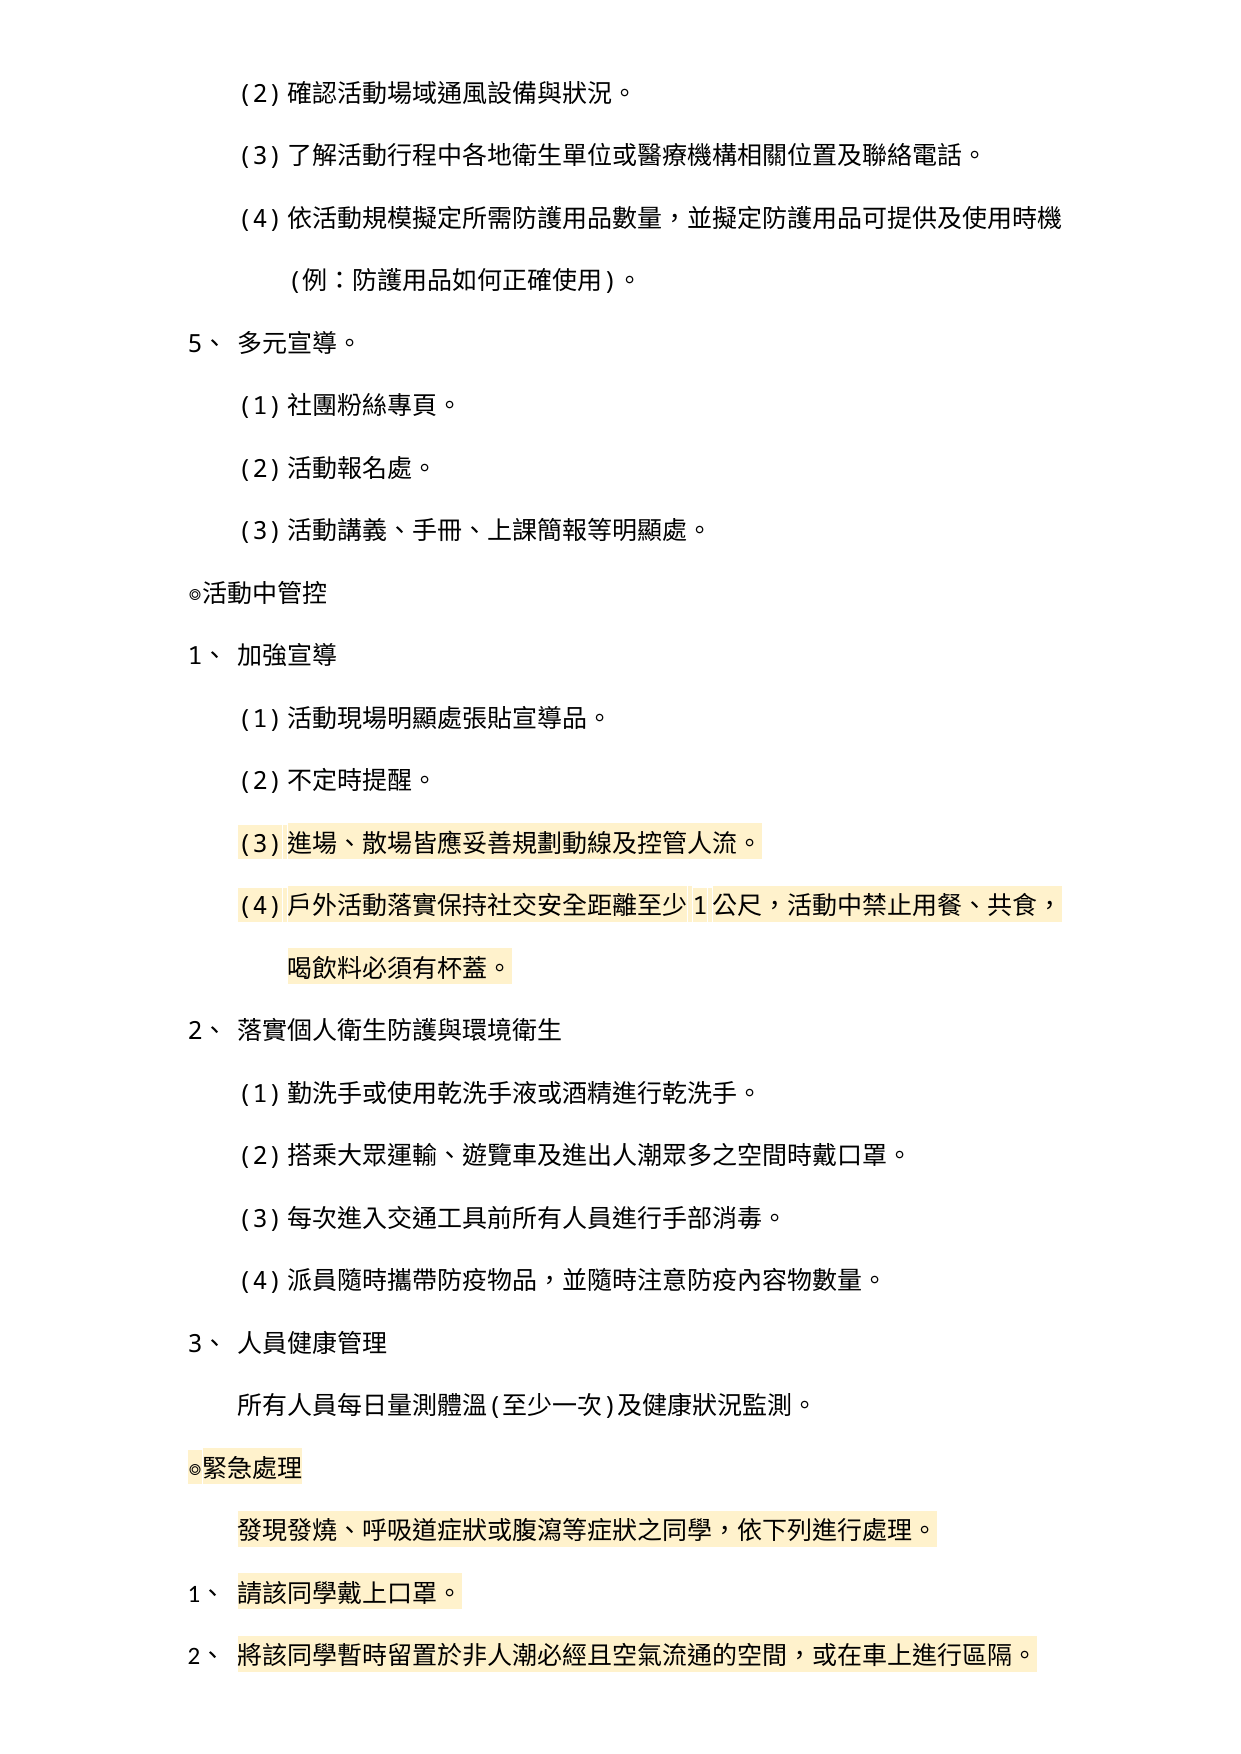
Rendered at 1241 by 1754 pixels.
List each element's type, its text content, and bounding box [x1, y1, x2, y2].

list 搭乘大眾運輸、遊覽車及進出人潮眾多之空間時戴口罩。 [237, 1112, 1078, 1175]
list 活動講義、手冊、上課簡報等明顯處。 [237, 487, 1078, 550]
list 將該同學暫時留置於非人潮必經且空氣流通的空間，或在車上進行區隔。 [187, 1612, 1078, 1675]
list 進場、散場皆應妥善規劃動線及控管人流。 [237, 800, 1078, 862]
list 勤洗手或使用乾洗手液或酒精進行乾洗手。 [237, 1050, 1078, 1112]
text ◎緊急處理 [187, 1425, 1078, 1487]
list 社團粉絲專頁。 [237, 362, 1078, 425]
text 發現發燒、呼吸道症狀或腹瀉等症狀之同學，依下列進行處理。 [187, 1487, 1078, 1550]
list 人員健康管理 [187, 1300, 1078, 1362]
list 戶外活動落實保持社交安全距離至少1公尺，活動中禁止用餐、共食，喝飲料必須有杯蓋。 [237, 862, 1078, 987]
text 所有人員每日量測體溫(至少一次)及健康狀況監測。 [237, 1362, 1078, 1425]
list 依活動規模擬定所需防護用品數量，並擬定防護用品可提供及使用時機(例：防護用品如何正確使用)。 [237, 175, 1078, 300]
list 多元宣導。 [187, 300, 1078, 362]
list 派員隨時攜帶防疫物品，並隨時注意防疫內容物數量。 [237, 1237, 1078, 1300]
list 了解活動行程中各地衛生單位或醫療機構相關位置及聯絡電話。 [237, 112, 1078, 175]
list 活動現場明顯處張貼宣導品。 [237, 675, 1078, 737]
list 請該同學戴上口罩。 [187, 1550, 1078, 1612]
list 加強宣導 [187, 612, 1078, 675]
list 每次進入交通工具前所有人員進行手部消毒。 [237, 1175, 1078, 1237]
list 確認活動場域通風設備與狀況。 [237, 50, 1078, 112]
list 落實個人衛生防護與環境衛生 [187, 987, 1078, 1050]
text ◎活動中管控 [187, 550, 1078, 612]
list 活動報名處。 [237, 425, 1078, 487]
list 不定時提醒。 [237, 737, 1078, 800]
